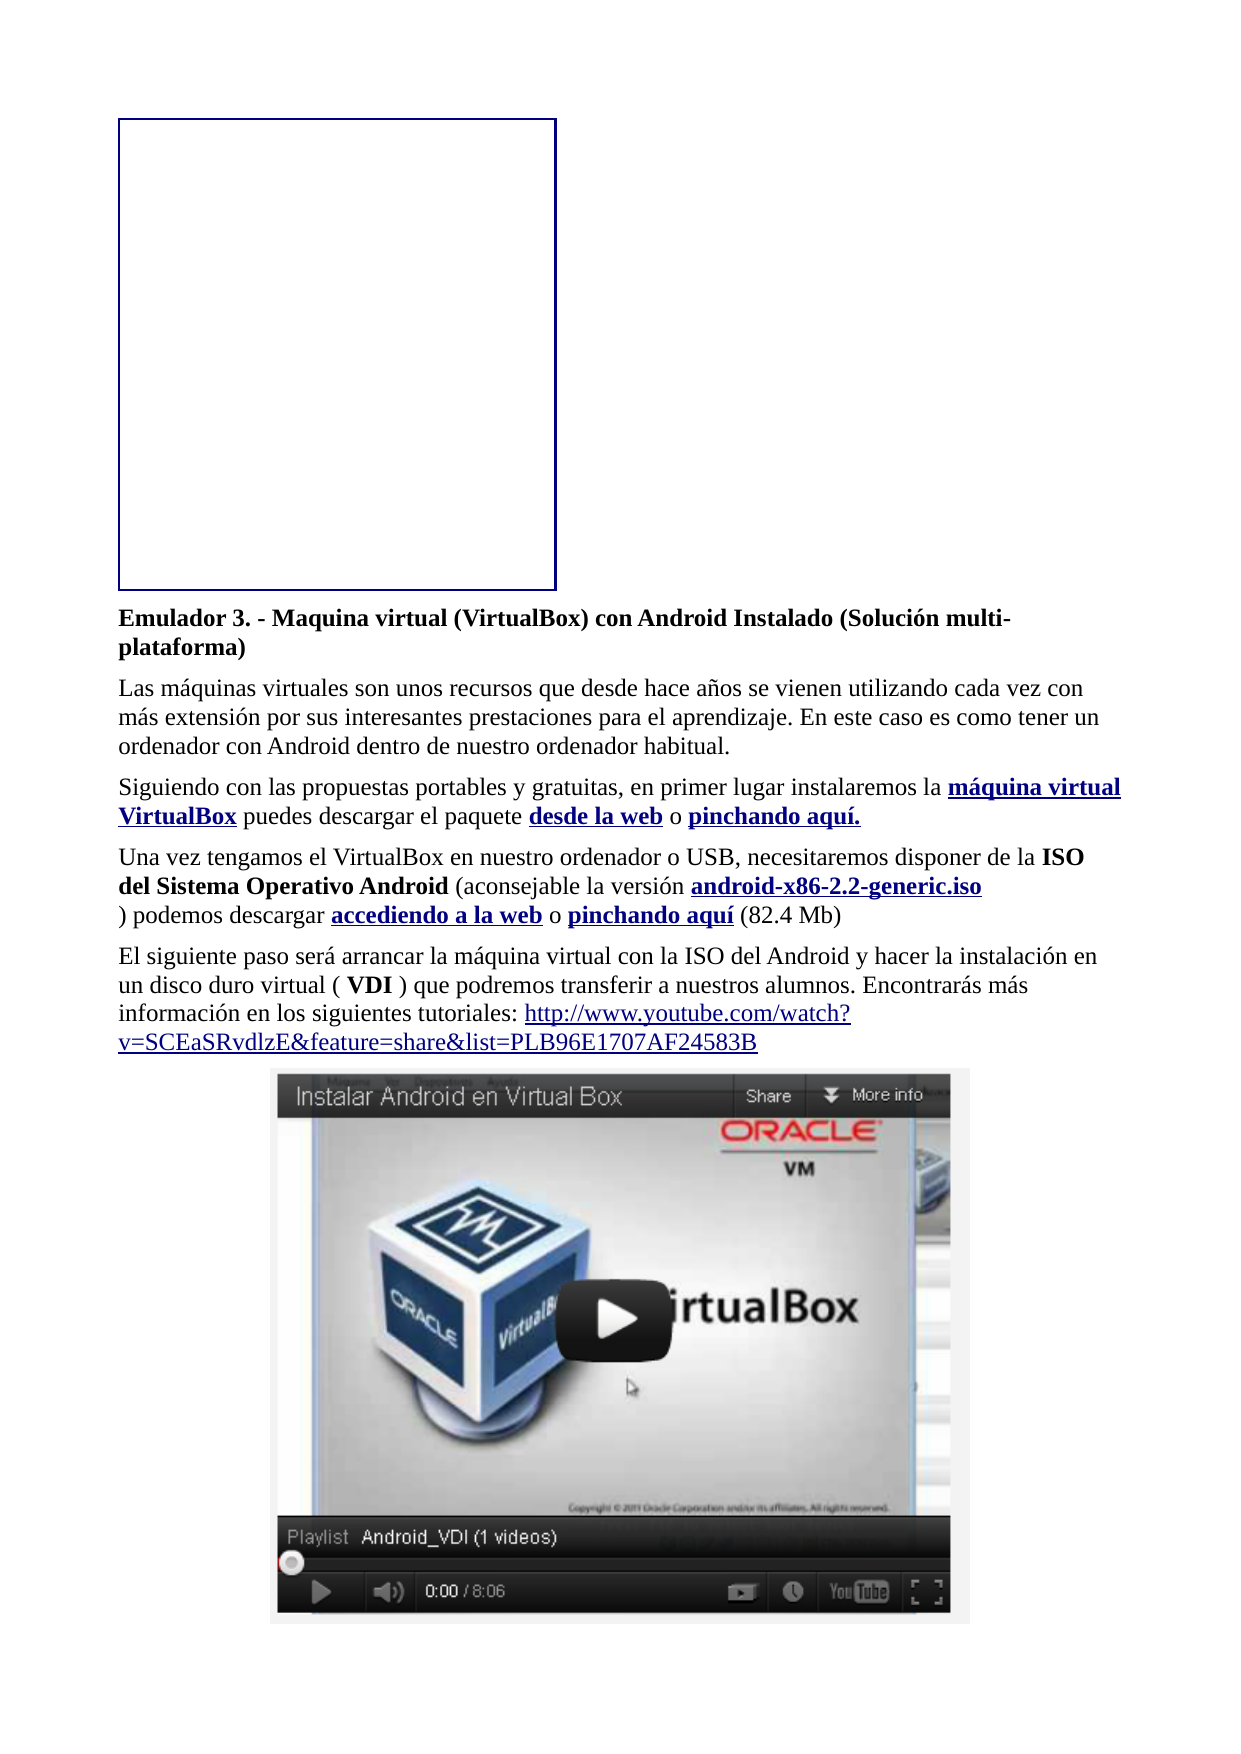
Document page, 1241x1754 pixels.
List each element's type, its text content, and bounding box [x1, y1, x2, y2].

text El siguiente paso será arrancar la máquina virtual con la ISO del Android y hacer la instalación en un disco duro virtual ( VDI ) que podremos transferir a nuestros alumnos. Encontrarás más información en los siguientes tutoriales: http://www.youtube.com/watch?v=SCEaSRvdlzE&feature=share&list=PLB96E1707AF24583B [118, 941, 1122, 1056]
text Siguiendo con las propuestas portables y gratuitas, en primer lugar instalaremos la máquina virtual VirtualBox puedes descargar el paquete desde la web o pinchando aquí. [118, 772, 1122, 830]
picture [270, 1068, 970, 1624]
text Emulador 3. - Maquina virtual (VirtualBox) con Android Instalado (Solución multi-plataforma) [118, 603, 1122, 661]
text Una vez tengamos el VirtualBox en nuestro ordenador o USB, necesitaremos disponer de la ISO del Sistema Operativo Android (aconsejable la versión android-x86-2.2-generic.iso ) podemos descargar accediendo a la web o pinchando aquí (82.4 Mb) [118, 842, 1122, 928]
text Las máquinas virtuales son unos recursos que desde hace años se vienen utilizando cada vez con más extensión por sus interesantes prestaciones para el aprendizaje. En este caso es como tener un ordenador con Android dentro de nuestro ordenador habitual. [118, 673, 1122, 760]
